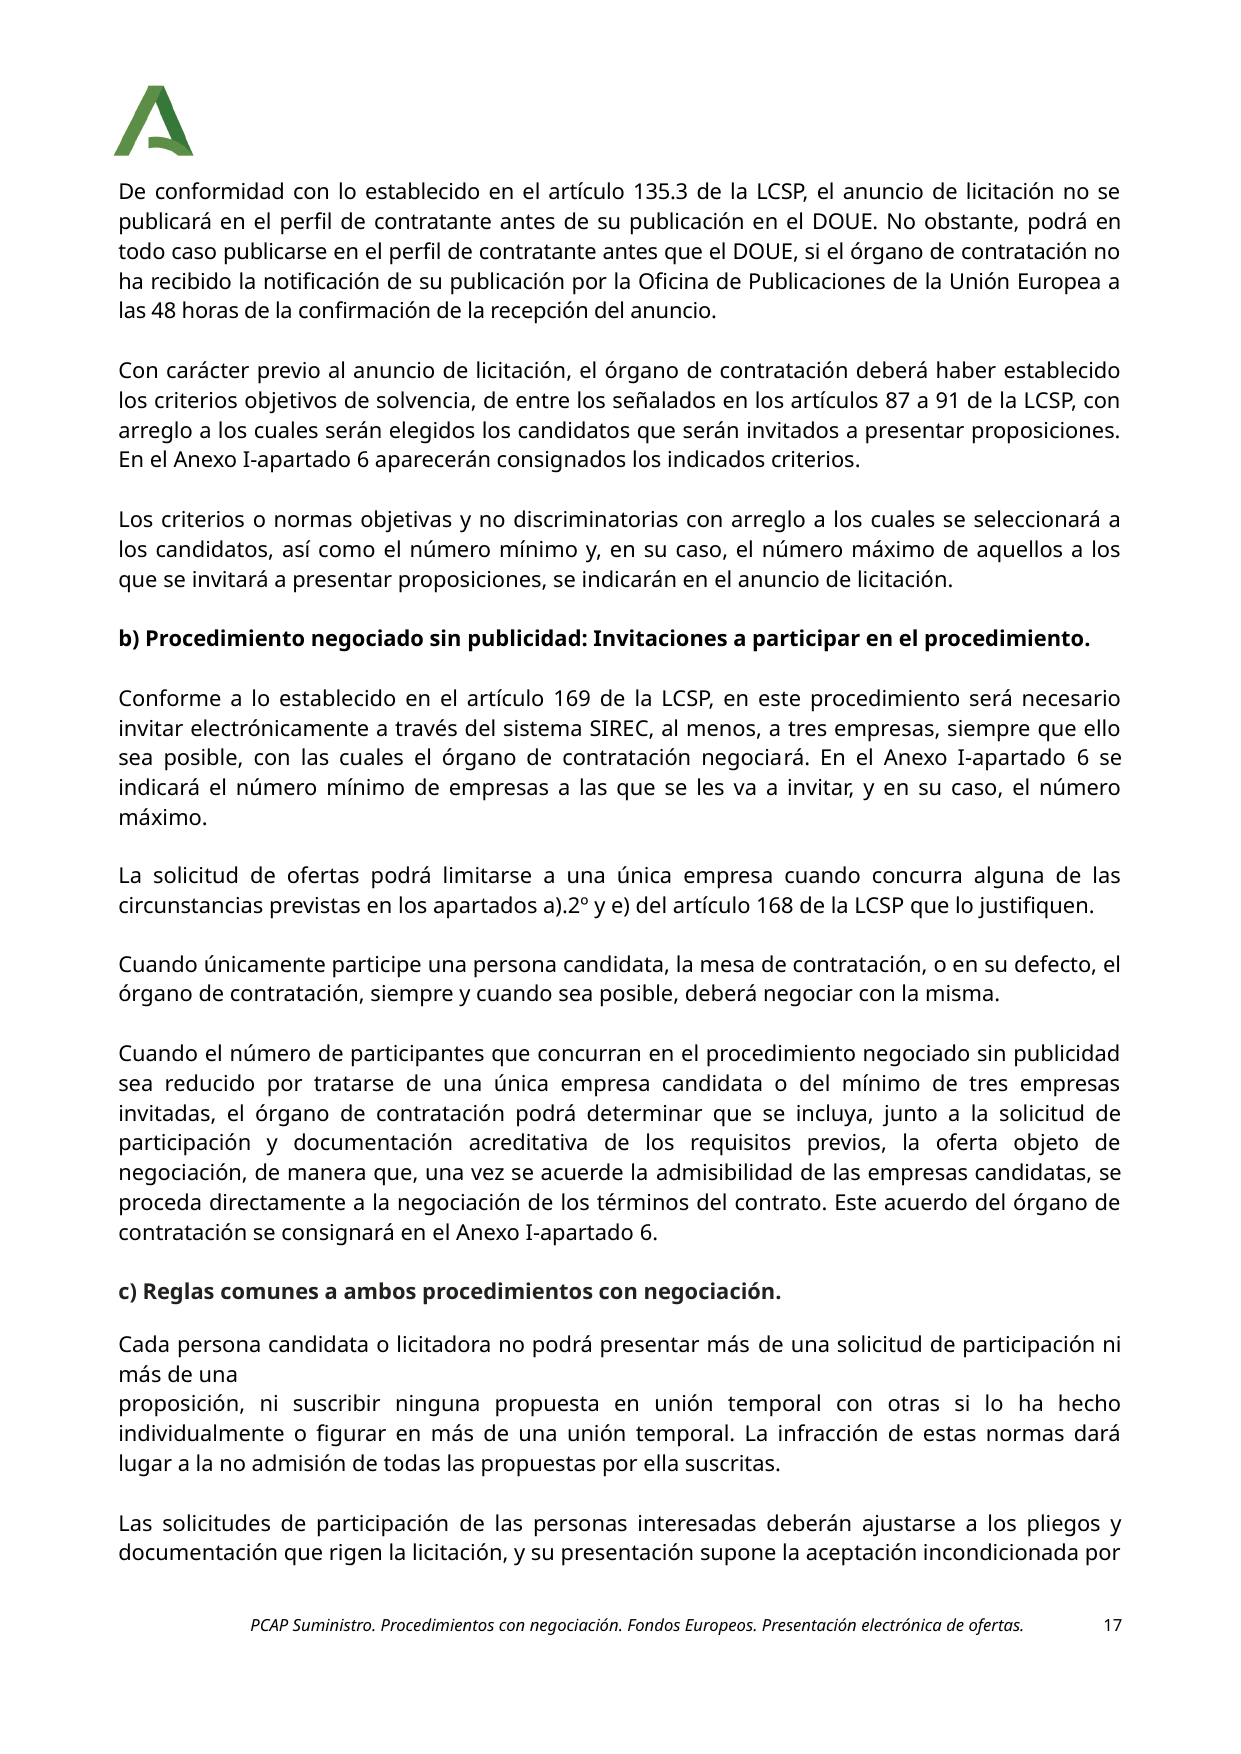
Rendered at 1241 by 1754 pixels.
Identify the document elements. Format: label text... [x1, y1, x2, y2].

text La solicitud de ofertas podrá limitarse a una única empresa cuando concurra alguna de las circunstancias previstas en los apartados a).2º y e) del artículo 168 de la LCSP que lo justifiquen. [118, 860, 1122, 920]
text b) Procedimiento negociado sin publicidad: Invitaciones a participar en el procedimiento. [118, 623, 1122, 653]
text Con carácter previo al anuncio de licitación, el órgano de contratación deberá haber establecido los criterios objetivos de solvencia, de entre los señalados en los artículos 87 a 91 de la LCSP, con arreglo a los cuales serán elegidos los candidatos que serán invitados a presentar proposiciones. En el Anexo I-apartado 6 aparecerán consignados los indicados criterios. [118, 355, 1122, 474]
text De conformidad con lo establecido en el artículo 135.3 de la LCSP, el anuncio de licitación no se publicará en el perfil de contratante antes de su publicación en el DOUE. No obstante, podrá en todo caso publicarse en el perfil de contratante antes que el DOUE, si el órgano de contratación no ha recibido la notificación de su publicación por la Oficina de Publicaciones de la Unión Europea a las 48 horas de la confirmación de la recepción del anuncio. [118, 176, 1122, 325]
text Los criterios o normas objetivas y no discriminatorias con arreglo a los cuales se seleccionará a los candidatos, así como el número mínimo y, en su caso, el número máximo de aquellos a los que se invitará a presentar proposiciones, se indicarán en el anuncio de licitación. [118, 504, 1122, 593]
text Cada persona candidata o licitadora no podrá presentar más de una solicitud de participación ni más de una [118, 1329, 1122, 1388]
text proposición, ni suscribir ninguna propuesta en unión temporal con otras si lo ha hecho individualmente o figurar en más de una unión temporal. La infracción de estas normas dará lugar a la no admisión de todas las propuestas por ella suscritas. [118, 1388, 1122, 1478]
text Las solicitudes de participación de las personas interesadas deberán ajustarse a los pliegos y documentación que rigen la licitación, y su presentación supone la aceptación incondicionada por [118, 1507, 1122, 1567]
picture [109, 81, 198, 160]
text Conforme a lo establecido en el artículo 169 de la LCSP, en este procedimiento será necesario invitar electrónicamente a través del sistema SIREC, al menos, a tres empresas, siempre que ello sea posible, con las cuales el órgano de contratación negociará. En el Anexo I-apartado 6 se indicará el número mínimo de empresas a las que se les va a invitar, y en su caso, el número máximo. [118, 683, 1122, 832]
text Cuando el número de participantes que concurran en el procedimiento negociado sin publicidad sea reducido por tratarse de una única empresa candidata o del mínimo de tres empresas invitadas, el órgano de contratación podrá determinar que se incluya, junto a la solicitud de participación y documentación acreditativa de los requisitos previos, la oferta objeto de negociación, de manera que, una vez se acuerde la admisibilidad de las empresas candidatas, se proceda directamente a la negociación de los términos del contrato. Este acuerdo del órgano de contratación se consignará en el Anexo I-apartado 6. [118, 1038, 1122, 1246]
text c) Reglas comunes a ambos procedimientos con negociación. [118, 1276, 1122, 1306]
text Cuando únicamente participe una persona candidata, la mesa de contratación, o en su defecto, el órgano de contratación, siempre y cuando sea posible, deberá negociar con la misma. [118, 948, 1122, 1008]
